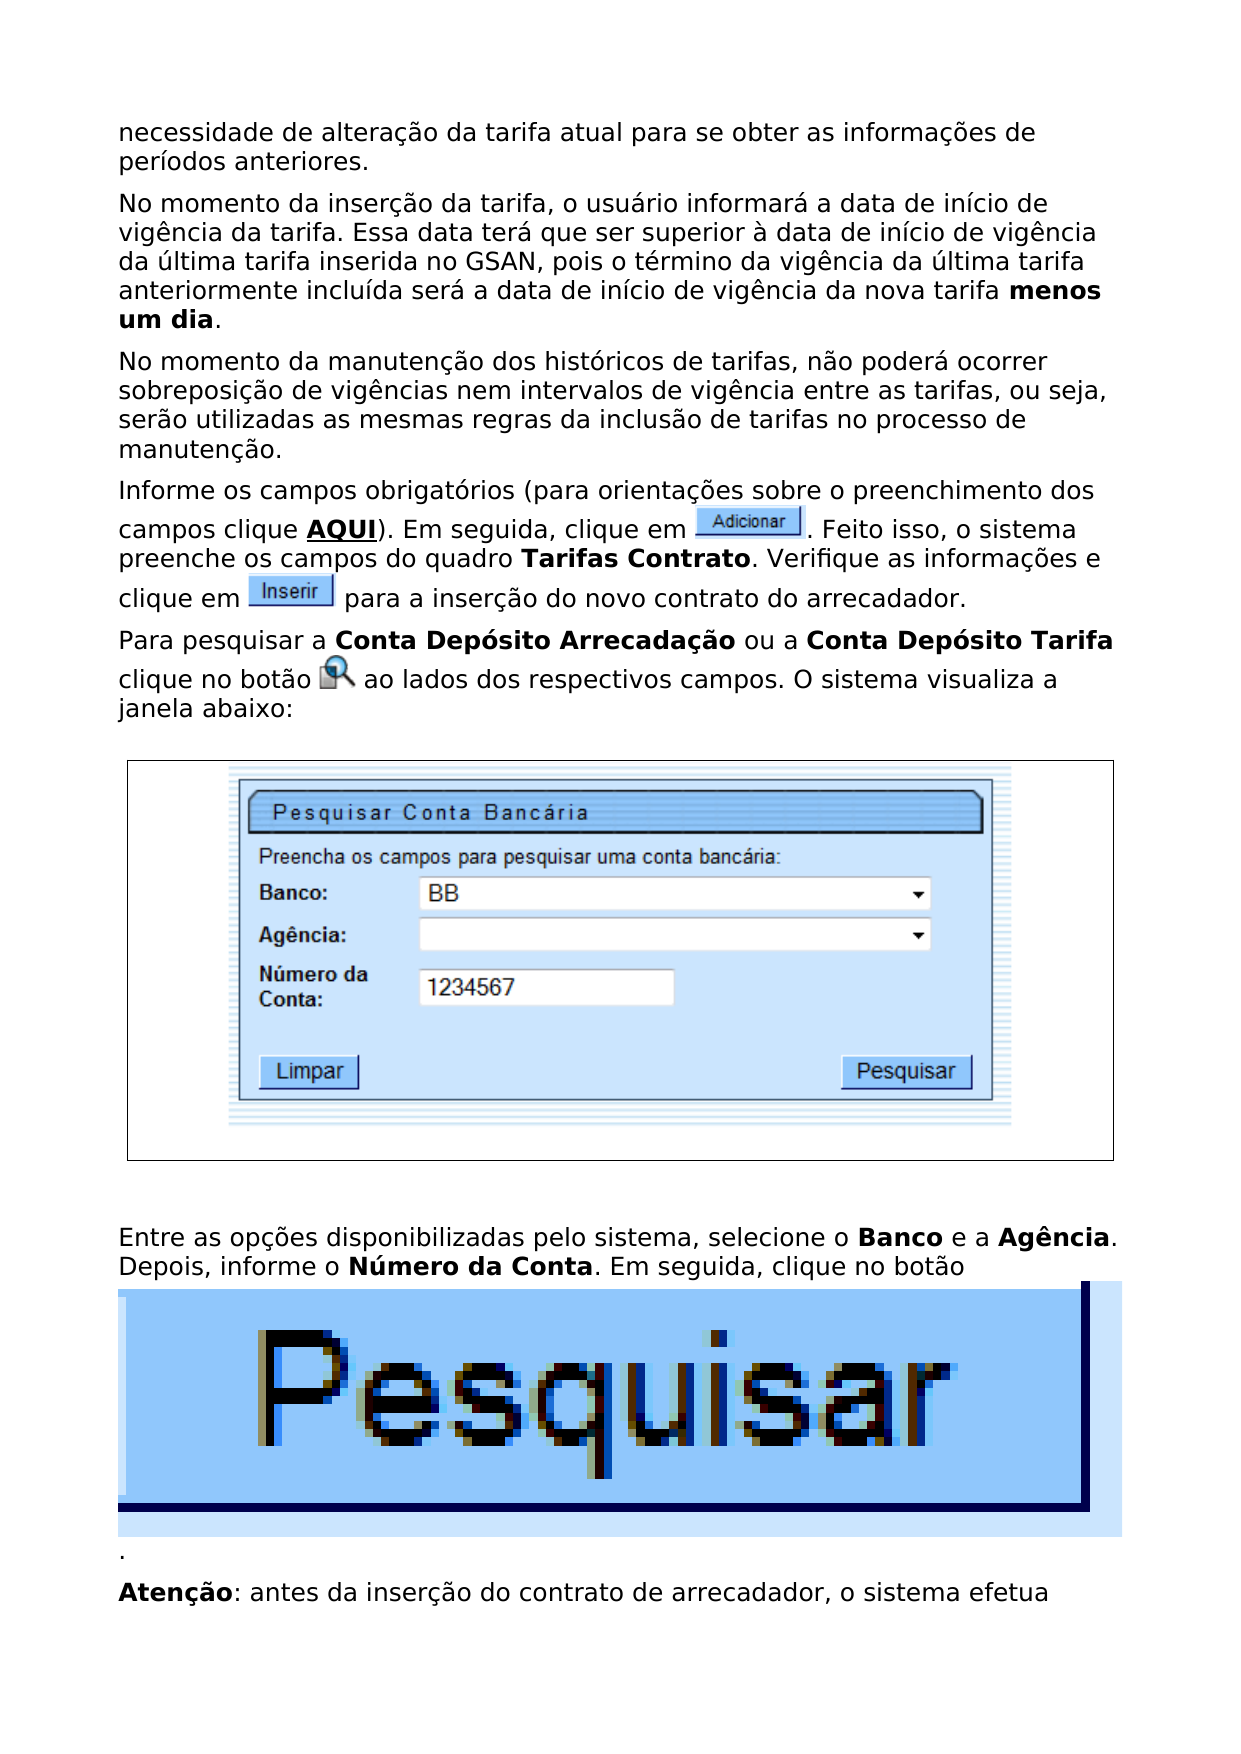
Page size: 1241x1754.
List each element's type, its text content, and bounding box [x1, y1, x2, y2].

text . [118, 1537, 1122, 1565]
text No momento da inserção da tarifa, o usuário informará a data de início de vigência da tarifa. Essa data terá que ser superior à data de início de vigência da última tarifa inserida no GSAN, pois o término da vigência da última tarifa anteriormente incluída será a data de início de vigência da nova tarifa menos um dia. [118, 189, 1122, 335]
picture [695, 505, 806, 539]
text Atenção: antes da inserção do contrato de arrecadador, o sistema efetua [118, 1578, 1122, 1607]
picture [319, 655, 356, 689]
picture [118, 1281, 1123, 1537]
text Entre as opções disponibilizadas pelo sistema, selecione o Banco e a Agência. Depois, informe o Número da Conta. Em seguida, clique no botão [118, 1223, 1122, 1281]
table_header [128, 761, 1113, 1160]
text Informe os campos obrigatórios (para orientações sobre o preenchimento dos campos clique AQUI). Em seguida, clique em . Feito isso, o sistema preenche os campos do quadro Tarifas Contrato. Verifique as informações e clique em para a inserção do novo contrato do arrecadador. [118, 476, 1122, 614]
text Para pesquisar a Conta Depósito Arrecadação ou a Conta Depósito Tarifa clique no botão ao lados dos respectivos campos. O sistema visualiza a janela abaixo: [118, 626, 1122, 723]
text No momento da manutenção dos históricos de tarifas, não poderá ocorrer sobreposição de vigências nem intervalos de vigência entre as tarifas, ou seja, serão utilizadas as mesmas regras da inclusão de tarifas no processo de manutenção. [118, 347, 1122, 464]
picture [248, 573, 337, 608]
picture [228, 762, 1012, 1129]
text necessidade de alteração da tarifa atual para se obter as informações de períodos anteriores. [118, 118, 1122, 176]
